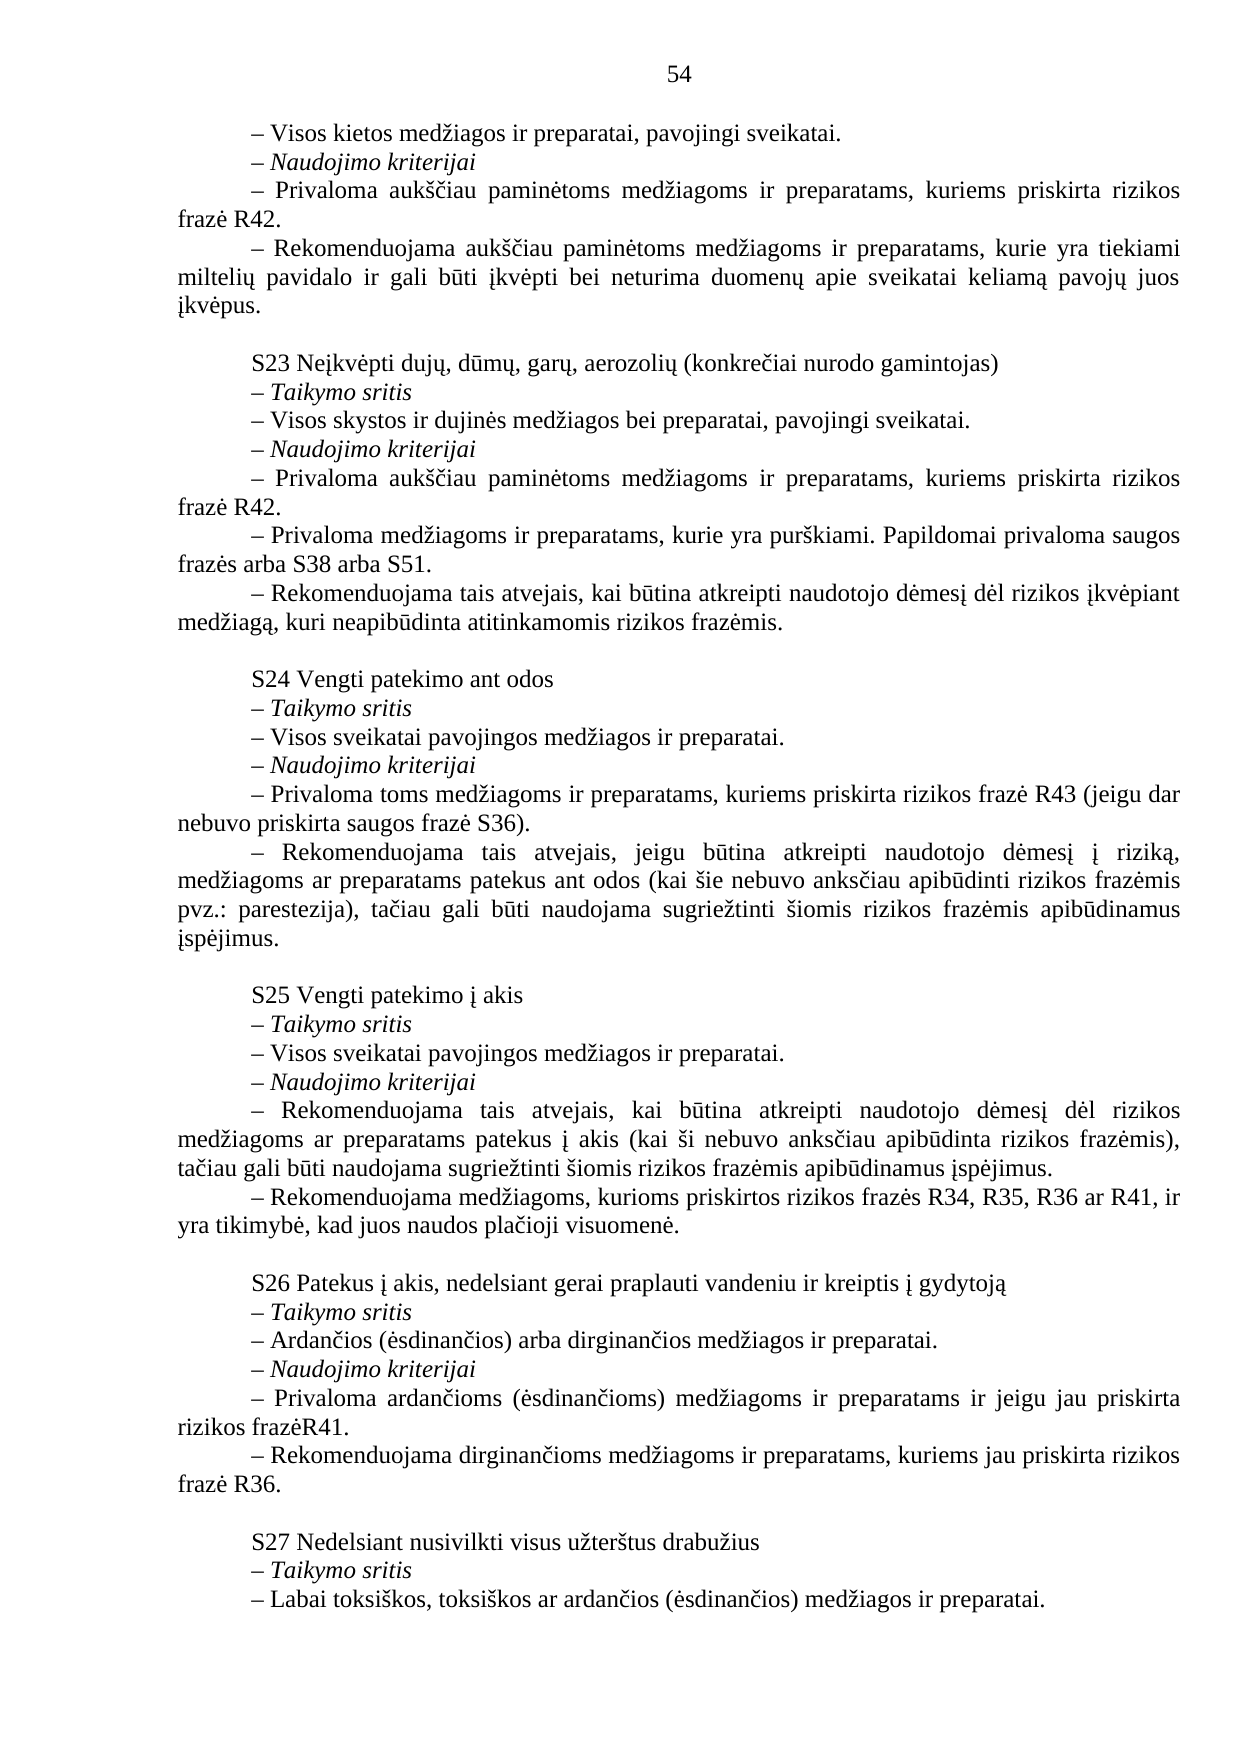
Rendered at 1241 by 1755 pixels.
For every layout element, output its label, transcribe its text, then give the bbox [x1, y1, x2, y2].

text – Taikymo sritis [177, 1009, 1181, 1038]
text – Taikymo sritis [177, 377, 1181, 406]
text – Naudojimo kriterijai [177, 1067, 1181, 1096]
text – Rekomenduojama aukščiau paminėtoms medžiagoms ir preparatams, kurie yra tiekiami miltelių pavidalo ir gali būti įkvėpti bei neturima duomenų apie sveikatai keliamą pavojų juos įkvėpus. [177, 233, 1181, 319]
text – Naudojimo kriterijai [177, 751, 1181, 779]
text – Ardančios (ėsdinančios) arba dirginančios medžiagos ir preparatai. [177, 1326, 1181, 1354]
text – Naudojimo kriterijai [177, 1354, 1181, 1383]
text – Visos sveikatai pavojingos medžiagos ir preparatai. [177, 1038, 1181, 1067]
text – Taikymo sritis [177, 1556, 1181, 1584]
text – Visos kietos medžiagos ir preparatai, pavojingi sveikatai. [177, 118, 1181, 147]
text – Rekomenduojama tais atvejais, jeigu būtina atkreipti naudotojo dėmesį į riziką, medžiagoms ar preparatams patekus ant odos (kai šie nebuvo anksčiau apibūdinti rizikos frazėmis pvz.: parestezija), tačiau gali būti naudojama sugriežtinti šiomis rizikos frazėmis apibūdinamus įspėjimus. [177, 837, 1181, 952]
text S27 Nedelsiant nusivilkti visus užterštus drabužius [177, 1527, 1181, 1556]
text – Privaloma medžiagoms ir preparatams, kurie yra purškiami. Papildomai privaloma saugos frazės arba S38 arba S51. [177, 521, 1181, 578]
text S24 Vengti patekimo ant odos [177, 664, 1181, 693]
text – Privaloma toms medžiagoms ir preparatams, kuriems priskirta rizikos frazė R43 (jeigu dar nebuvo priskirta saugos frazė S36). [177, 779, 1181, 837]
text – Rekomenduojama tais atvejais, kai būtina atkreipti naudotojo dėmesį dėl rizikos įkvėpiant medžiagą, kuri neapibūdinta atitinkamomis rizikos frazėmis. [177, 578, 1181, 636]
text – Rekomenduojama dirginančioms medžiagoms ir preparatams, kuriems jau priskirta rizikos frazė R36. [177, 1441, 1181, 1498]
text S23 Neįkvėpti dujų, dūmų, garų, aerozolių (konkrečiai nurodo gamintojas) [177, 348, 1181, 377]
text – Privaloma ardančioms (ėsdinančioms) medžiagoms ir preparatams ir jeigu jau priskirta rizikos frazėR41. [177, 1383, 1181, 1441]
text – Visos skystos ir dujinės medžiagos bei preparatai, pavojingi sveikatai. [177, 406, 1181, 434]
text – Rekomenduojama medžiagoms, kurioms priskirtos rizikos frazės R34, R35, R36 ar R41, ir yra tikimybė, kad juos naudos plačioji visuomenė. [177, 1182, 1181, 1239]
text S25 Vengti patekimo į akis [177, 981, 1181, 1009]
text – Privaloma aukščiau paminėtoms medžiagoms ir preparatams, kuriems priskirta rizikos frazė R42. [177, 176, 1181, 233]
text – Rekomenduojama tais atvejais, kai būtina atkreipti naudotojo dėmesį dėl rizikos medžiagoms ar preparatams patekus į akis (kai ši nebuvo anksčiau apibūdinta rizikos frazėmis), tačiau gali būti naudojama sugriežtinti šiomis rizikos frazėmis apibūdinamus įspėjimus. [177, 1096, 1181, 1182]
text – Naudojimo kriterijai [177, 434, 1181, 463]
text – Naudojimo kriterijai [177, 147, 1181, 176]
text – Privaloma aukščiau paminėtoms medžiagoms ir preparatams, kuriems priskirta rizikos frazė R42. [177, 463, 1181, 521]
text – Taikymo sritis [177, 1297, 1181, 1326]
text S26 Patekus į akis, nedelsiant gerai praplauti vandeniu ir kreiptis į gydytoją [177, 1268, 1181, 1297]
text – Labai toksiškos, toksiškos ar ardančios (ėsdinančios) medžiagos ir preparatai. [177, 1584, 1181, 1613]
text – Visos sveikatai pavojingos medžiagos ir preparatai. [177, 722, 1181, 751]
text – Taikymo sritis [177, 693, 1181, 722]
